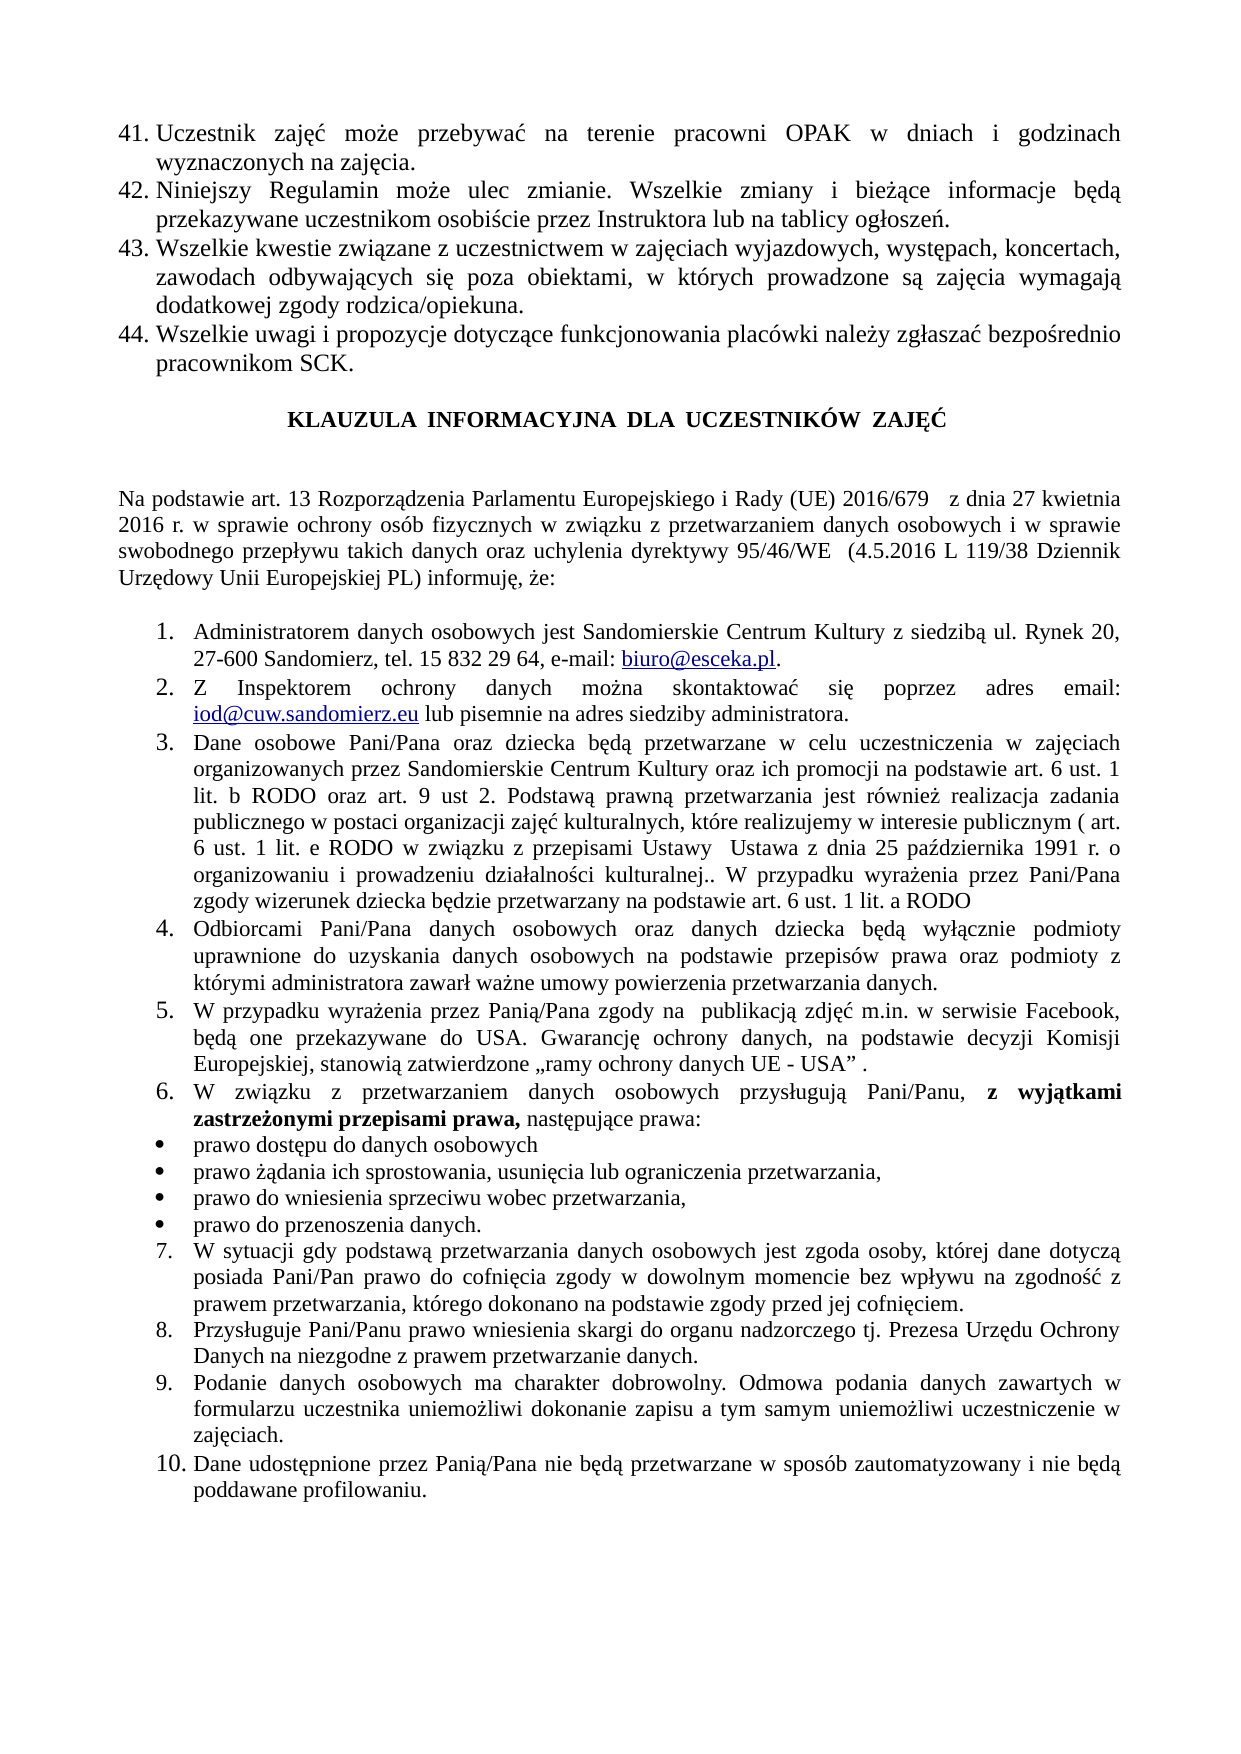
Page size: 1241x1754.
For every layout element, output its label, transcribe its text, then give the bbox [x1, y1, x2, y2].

list W przypadku wyrażenia przez Panią/Pana zgody na publikacją zdjęć m.in. w serwisie Facebook, będą one przekazywane do USA. Gwarancję ochrony danych, na podstawie decyzji Komisji Europejskiej, stanowią zatwierdzone „ramy ochrony danych UE - USA” . [156, 995, 1122, 1076]
list Niniejszy Regulamin może ulec zmianie. Wszelkie zmiany i bieżące informacje będą przekazywane uczestnikom osobiście przez Instruktora lub na tablicy ogłoszeń. [118, 176, 1122, 233]
list Podanie danych osobowych ma charakter dobrowolny. Odmowa podania danych zawartych w formularzu uczestnika uniemożliwi dokonanie zapisu a tym samym uniemożliwi uczestniczenie w zajęciach. [156, 1369, 1122, 1448]
list Dane osobowe Pani/Pana oraz dziecka będą przetwarzane w celu uczestniczenia w zajęciach organizowanych przez Sandomierskie Centrum Kultury oraz ich promocji na podstawie art. 6 ust. 1 lit. b RODO oraz art. 9 ust 2. Podstawą prawną przetwarzania jest również realizacja zadania publicznego w postaci organizacji zajęć kulturalnych, które realizujemy w interesie publicznym ( art. 6 ust. 1 lit. e RODO w związku z przepisami Ustawy Ustawa z dnia 25 października 1991 r. o organizowaniu i prowadzeniu działalności kulturalnej.. W przypadku wyrażenia przez Pani/Pana zgody wizerunek dziecka będzie przetwarzany na podstawie art. 6 ust. 1 lit. a RODO [156, 727, 1122, 913]
list Wszelkie kwestie związane z uczestnictwem w zajęciach wyjazdowych, występach, koncertach, zawodach odbywających się poza obiektami, w których prowadzone są zajęcia wymagają dodatkowej zgody rodzica/opiekuna. [118, 233, 1122, 319]
list Wszelkie uwagi i propozycje dotyczące funkcjonowania placówki należy zgłaszać bezpośrednio pracownikom SCK. [118, 319, 1122, 377]
list W związku z przetwarzaniem danych osobowych przysługują Pani/Panu, z wyjątkami zastrzeżonymi przepisami prawa, następujące prawa: [156, 1076, 1122, 1132]
list Dane udostępnione przez Panią/Pana nie będą przetwarzane w sposób zautomatyzowany i nie będą poddawane profilowaniu. [156, 1448, 1122, 1503]
list prawo dostępu do danych osobowych [156, 1132, 1122, 1158]
text Na podstawie art. 13 Rozporządzenia Parlamentu Europejskiego i Rady (UE) 2016/679 z dnia 27 kwietnia 2016 r. w sprawie ochrony osób fizycznych w związku z przetwarzaniem danych osobowych i w sprawie swobodnego przepływu takich danych oraz uchylenia dyrektywy 95/46/WE (4.5.2016 L 119/38 Dziennik Urzędowy Unii Europejskiej PL) informuję, że: [118, 485, 1122, 590]
list Uczestnik zajęć może przebywać na terenie pracowni OPAK w dniach i godzinach wyznaczonych na zajęcia. [118, 118, 1122, 176]
list prawo żądania ich sprostowania, usunięcia lub ograniczenia przetwarzania, [156, 1158, 1122, 1184]
list Z Inspektorem ochrony danych można skontaktować się poprzez adres email: iod@cuw.sandomierz.eu lub pisemnie na adres siedziby administratora. [156, 672, 1122, 727]
list prawo do przenoszenia danych. [156, 1211, 1122, 1237]
text KLAUZULA INFORMACYJNA DLA UCZESTNIKÓW ZAJĘĆ [118, 406, 1122, 432]
list Przysługuje Pani/Panu prawo wniesienia skargi do organu nadzorczego tj. Prezesa Urzędu Ochrony Danych na niezgodne z prawem przetwarzanie danych. [156, 1316, 1122, 1369]
list W sytuacji gdy podstawą przetwarzania danych osobowych jest zgoda osoby, której dane dotyczą posiada Pani/Pan prawo do cofnięcia zgody w dowolnym momencie bez wpływu na zgodność z prawem przetwarzania, którego dokonano na podstawie zgody przed jej cofnięciem. [156, 1237, 1122, 1316]
list Administratorem danych osobowych jest Sandomierskie Centrum Kultury z siedzibą ul. Rynek 20, 27-600 Sandomierz, tel. 15 832 29 64, e-mail: biuro@esceka.pl. [156, 616, 1122, 672]
list Odbiorcami Pani/Pana danych osobowych oraz danych dziecka będą wyłącznie podmioty uprawnione do uzyskania danych osobowych na podstawie przepisów prawa oraz podmioty z którymi administratora zawarł ważne umowy powierzenia przetwarzania danych. [156, 913, 1122, 995]
list prawo do wniesienia sprzeciwu wobec przetwarzania, [156, 1184, 1122, 1211]
